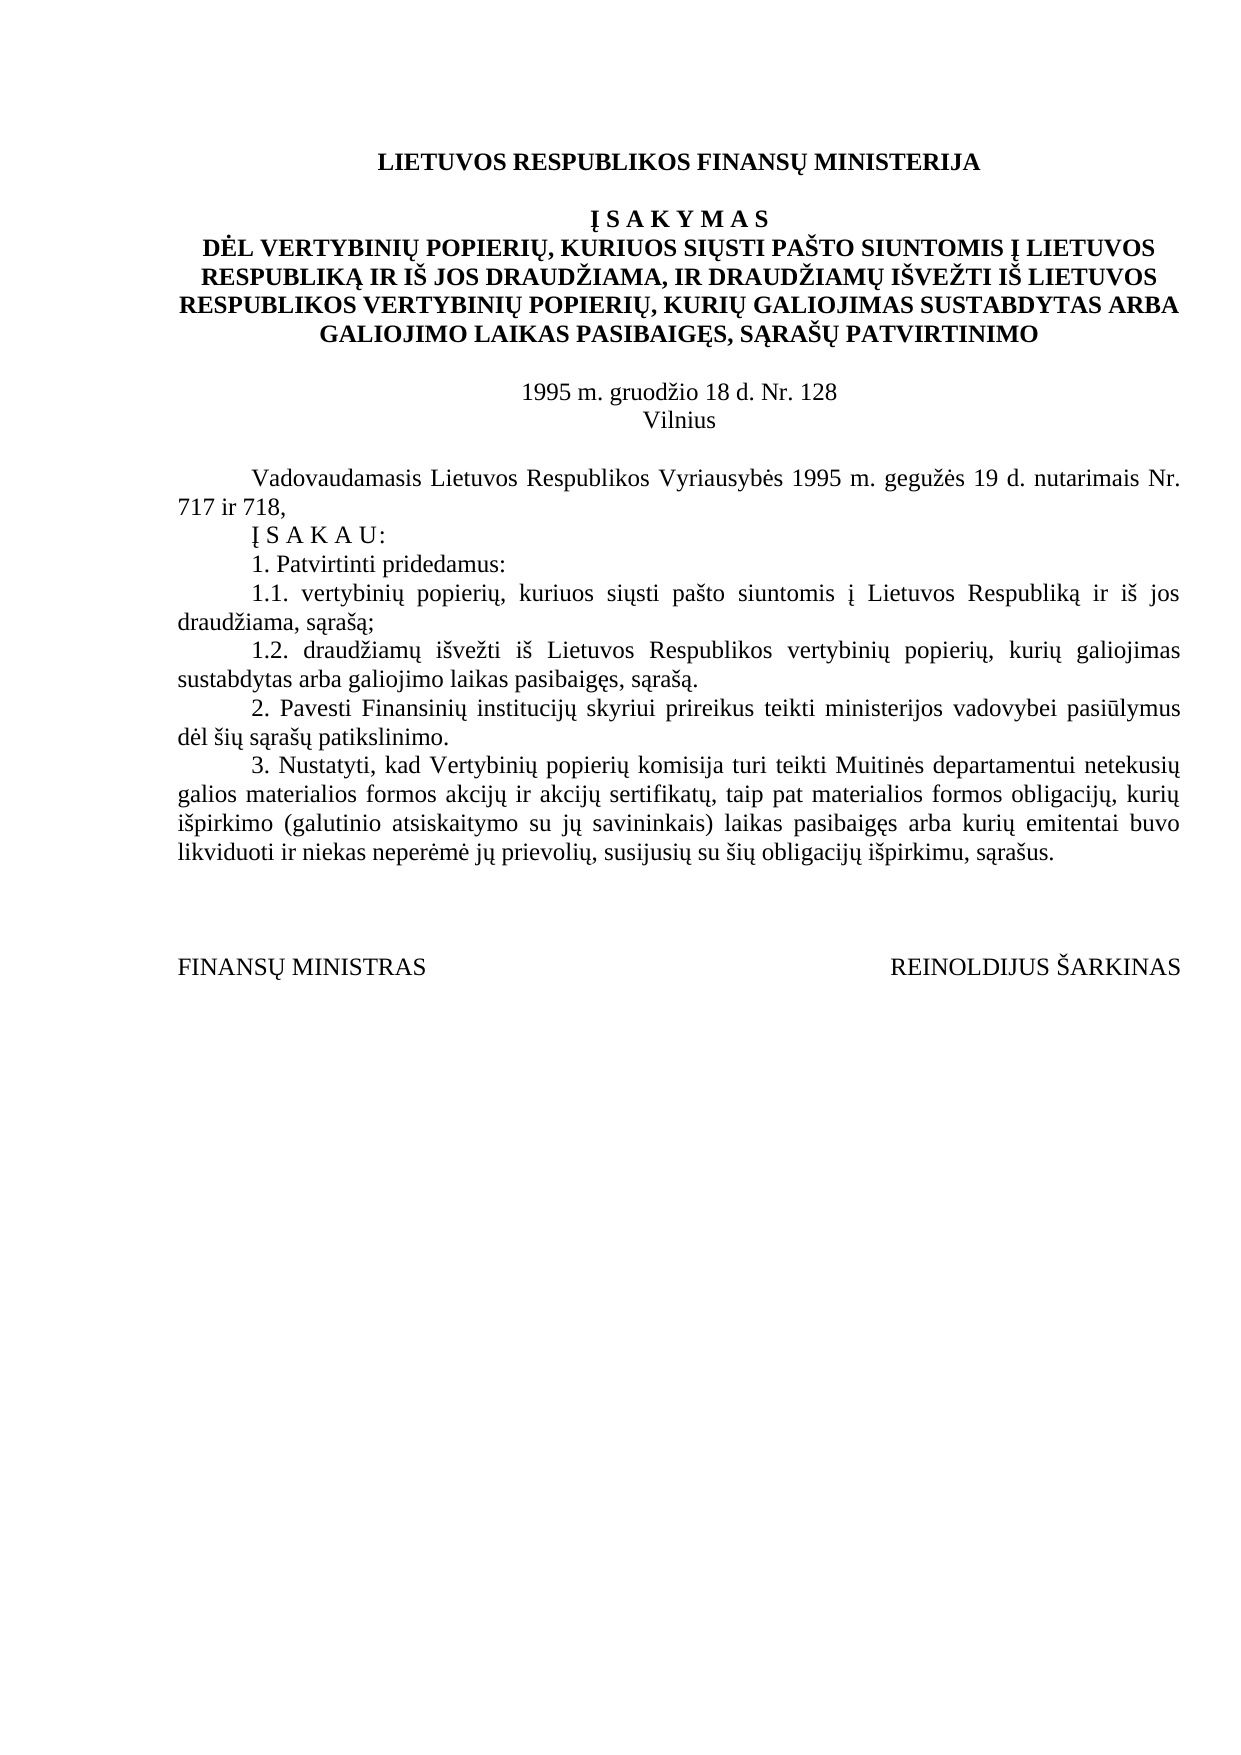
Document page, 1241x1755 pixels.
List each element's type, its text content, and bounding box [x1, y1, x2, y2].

text 3. Nustatyti, kad Vertybinių popierių komisija turi teikti Muitinės departamentui netekusių galios materialios formos akcijų ir akcijų sertifikatų, taip pat materialios formos obligacijų, kurių išpirkimo (galutinio atsiskaitymo su jų savininkais) laikas pasibaigęs arba kurių emitentai buvo likviduoti ir niekas neperėmė jų prievolių, susijusių su šių obligacijų išpirkimu, sąrašus. [177, 751, 1181, 866]
text Vilnius [177, 406, 1181, 434]
text 1. Patvirtinti pridedamus: [177, 549, 1181, 578]
text LIETUVOS RESPUBLIKOS FINANSŲ MINISTERIJA [177, 147, 1181, 176]
text DĖL VERTYBINIŲ POPIERIŲ, KURIUOS SIŲSTI PAŠTO SIUNTOMIS Į LIETUVOS RESPUBLIKĄ IR IŠ JOS DRAUDŽIAMA, IR DRAUDŽIAMŲ IŠVEŽTI IŠ LIETUVOS RESPUBLIKOS VERTYBINIŲ POPIERIŲ, KURIŲ GALIOJIMAS SUSTABDYTAS ARBA GALIOJIMO LAIKAS PASIBAIGĘS, SĄRAŠŲ PATVIRTINIMO [177, 233, 1181, 348]
text 2. Pavesti Finansinių institucijų skyriui prireikus teikti ministerijos vadovybei pasiūlymus dėl šių sąrašų patikslinimo. [177, 693, 1181, 751]
text 1995 m. gruodžio 18 d. Nr. 128 [177, 377, 1181, 406]
text 1.1. vertybinių popierių, kuriuos siųsti pašto siuntomis į Lietuvos Respubliką ir iš jos draudžiama, sąrašą; [177, 578, 1181, 636]
text Vadovaudamasis Lietuvos Respublikos Vyriausybės 1995 m. gegužės 19 d. nutarimais Nr. 717 ir 718, [177, 463, 1181, 521]
text ĮSAKAU: [177, 521, 1181, 549]
text 1.2. draudžiamų išvežti iš Lietuvos Respublikos vertybinių popierių, kurių galiojimas sustabdytas arba galiojimo laikas pasibaigęs, sąrašą. [177, 636, 1181, 693]
text Į S A K Y M A S [177, 204, 1181, 233]
text FINANSŲ MINISTRAS REINOLDIJUS ŠARKINAS [177, 952, 1181, 981]
